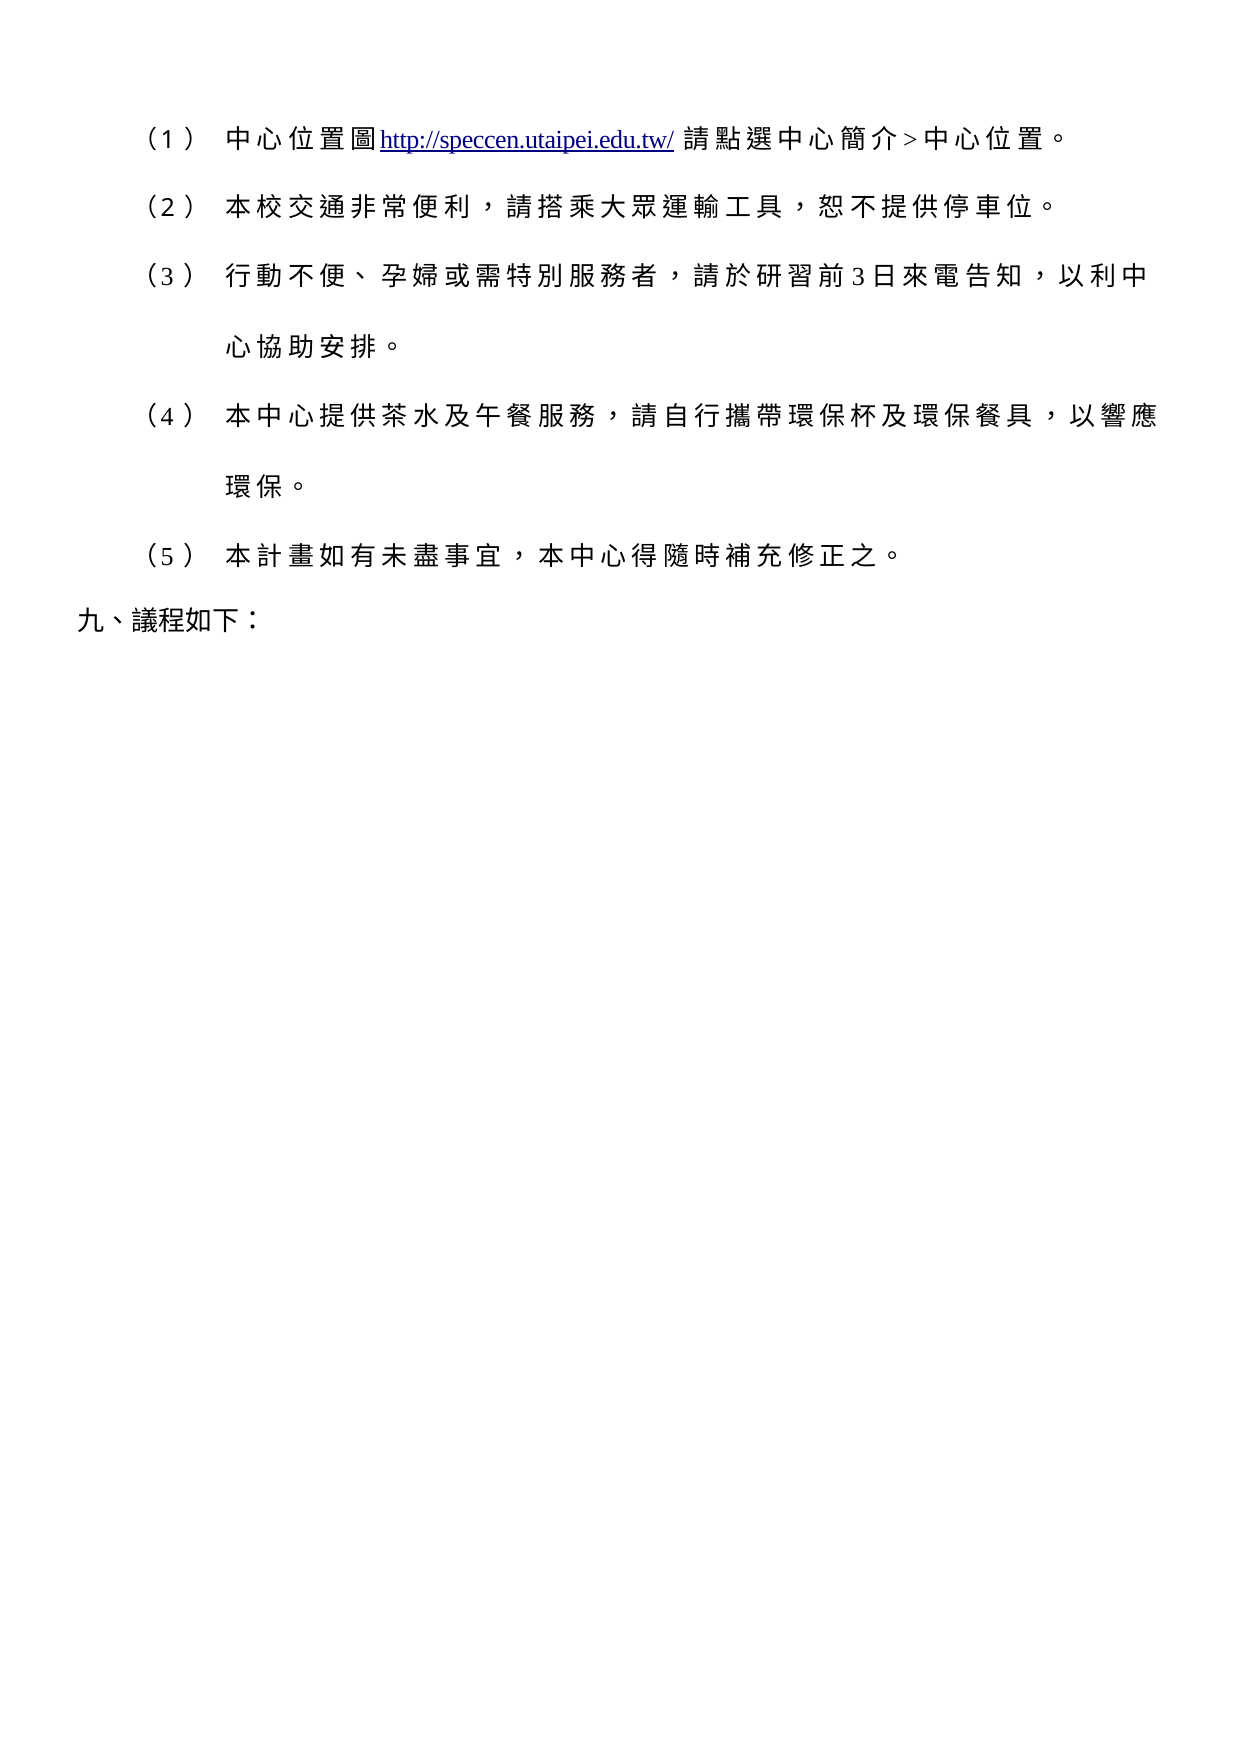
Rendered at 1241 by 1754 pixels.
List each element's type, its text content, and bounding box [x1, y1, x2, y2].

list 中心位置圖http://speccen.utaipei.edu.tw/ 請點選中心簡介>中心位置。 [127, 96, 1160, 158]
list 本中心提供茶水及午餐服務，請自行攜帶環保杯及環保餐具，以響應環保。 [127, 372, 1160, 506]
list 本校交通非常便利，請搭乘大眾運輸工具，恕不提供停車位。 [127, 164, 1160, 226]
list 行動不便、孕婦或需特別服務者，請於研習前3日來電告知，以利中心協助安排。 [127, 232, 1160, 366]
list 本計畫如有未盡事宜，本中心得隨時補充修正之。 [127, 512, 1160, 574]
text 九、議程如下： [77, 599, 1160, 638]
